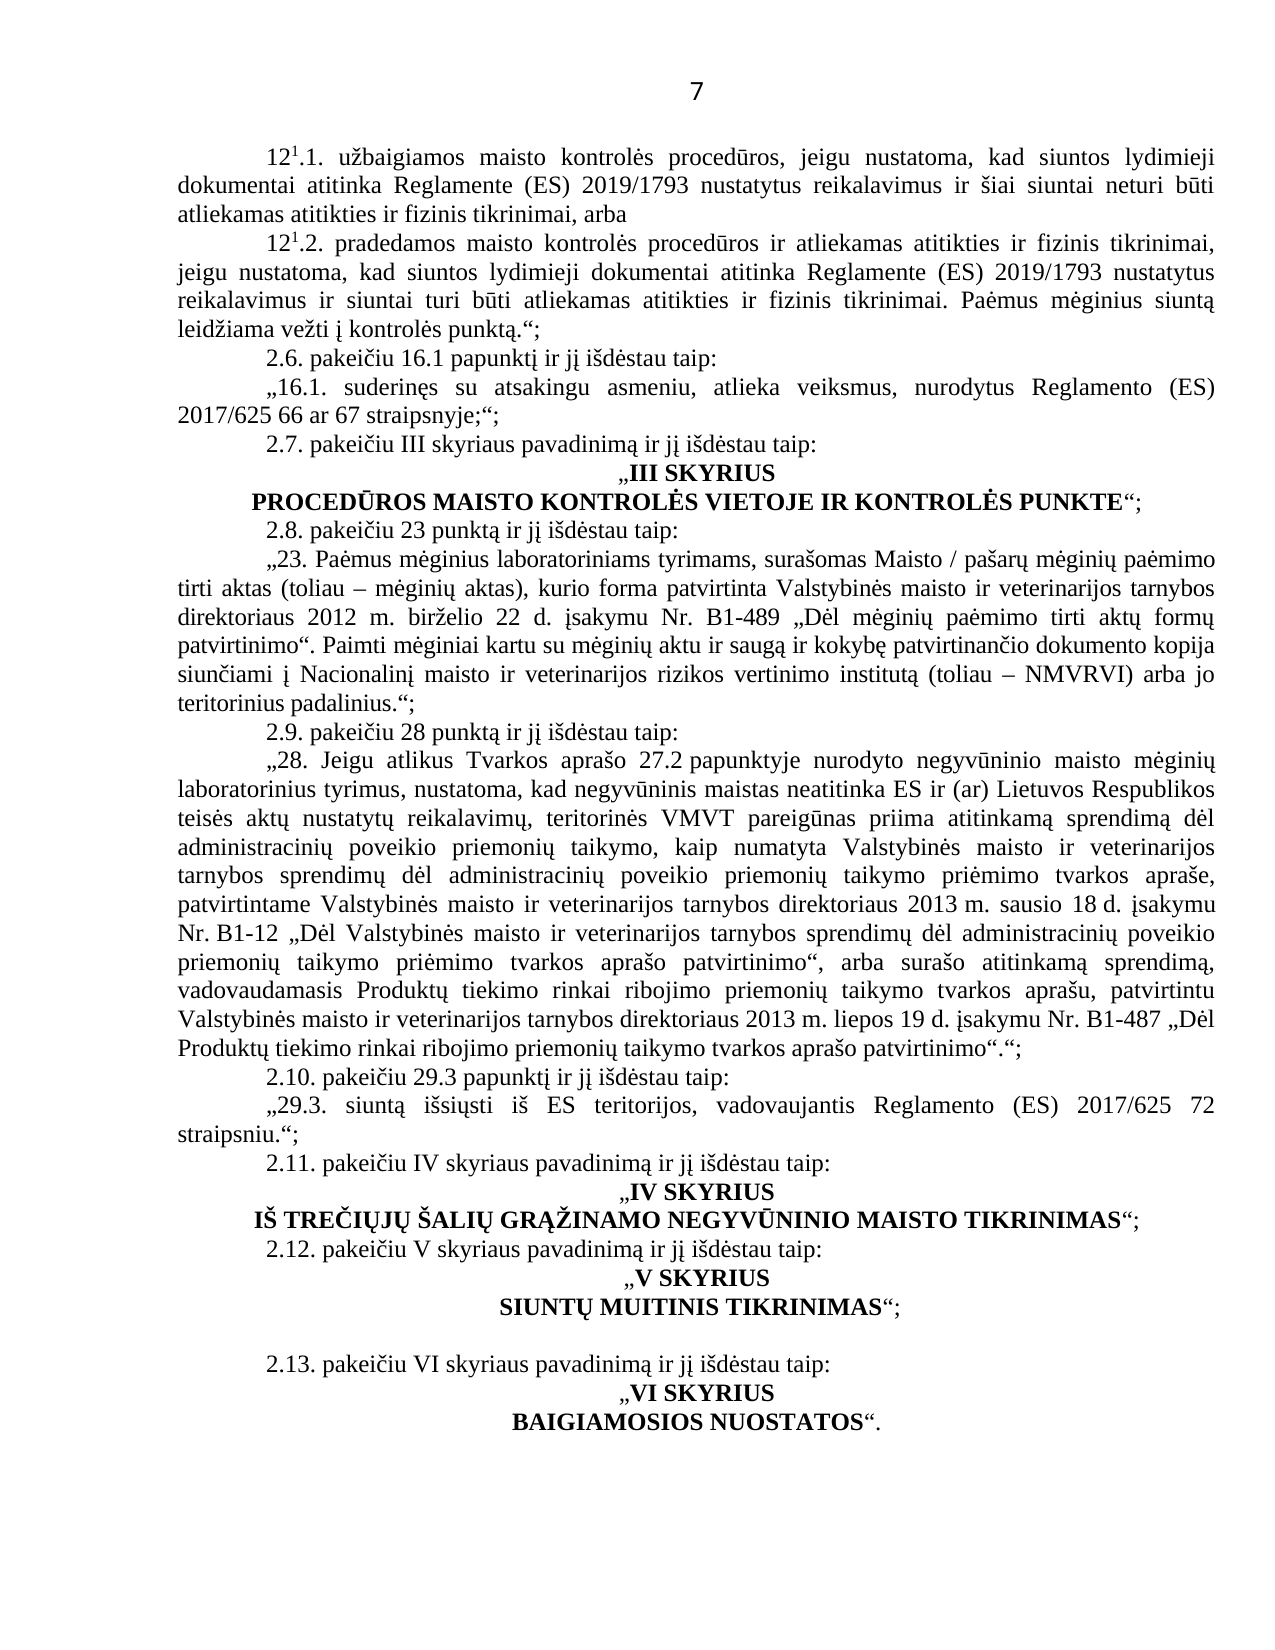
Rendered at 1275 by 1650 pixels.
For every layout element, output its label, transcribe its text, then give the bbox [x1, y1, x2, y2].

text „VI SKYRIUS [177, 1378, 1216, 1407]
text BAIGIAMOSIOS NUOSTATOS“. [177, 1407, 1216, 1436]
text 2.8. pakeičiu 23 punktą ir jį išdėstau taip: [177, 516, 1216, 544]
text 121.2. pradedamos maisto kontrolės procedūros ir atliekamas atitikties ir fizinis tikrinimai, jeigu nustatoma, kad siuntos lydimieji dokumentai atitinka Reglamente (ES) 2019/1793 nustatytus reikalavimus ir siuntai turi būti atliekamas atitikties ir fizinis tikrinimai. Paėmus mėginius siuntą leidžiama vežti į kontrolės punktą.“; [177, 228, 1216, 343]
text 2.10. pakeičiu 29.3 papunktį ir jį išdėstau taip: [177, 1062, 1216, 1091]
text 2.11. pakeičiu IV skyriaus pavadinimą ir jį išdėstau taip: [177, 1148, 1216, 1177]
text „III SKYRIUS [177, 458, 1216, 487]
text „23. Paėmus mėginius laboratoriniams tyrimams, surašomas Maisto / pašarų mėginių paėmimo tirti aktas (toliau – mėginių aktas), kurio forma patvirtinta Valstybinės maisto ir veterinarijos tarnybos direktoriaus 2012 m. birželio 22 d. įsakymu Nr. B1-489 „Dėl mėginių paėmimo tirti aktų formų patvirtinimo“. Paimti mėginiai kartu su mėginių aktu ir saugą ir kokybę patvirtinančio dokumento kopija siunčiami į Nacionalinį maisto ir veterinarijos rizikos vertinimo institutą (toliau – NMVRVI) arba jo teritorinius padalinius.“; [177, 544, 1216, 717]
text „IV SKYRIUS [177, 1177, 1216, 1206]
text „29.3. siuntą išsiųsti iš ES teritorijos, vadovaujantis Reglamento (ES) 2017/625 72 straipsniu.“; [177, 1091, 1216, 1148]
text „28. Jeigu atlikus Tvarkos aprašo 27.2 papunktyje nurodyto negyvūninio maisto mėginių laboratorinius tyrimus, nustatoma, kad negyvūninis maistas neatitinka ES ir (ar) Lietuvos Respublikos teisės aktų nustatytų reikalavimų, teritorinės VMVT pareigūnas priima atitinkamą sprendimą dėl administracinių poveikio priemonių taikymo, kaip numatyta Valstybinės maisto ir veterinarijos tarnybos sprendimų dėl administracinių poveikio priemonių taikymo priėmimo tvarkos apraše, patvirtintame Valstybinės maisto ir veterinarijos tarnybos direktoriaus 2013 m. sausio 18 d. įsakymu Nr. B1-12 „Dėl Valstybinės maisto ir veterinarijos tarnybos sprendimų dėl administracinių poveikio priemonių taikymo priėmimo tvarkos aprašo patvirtinimo“, arba surašo atitinkamą sprendimą, vadovaudamasis Produktų tiekimo rinkai ribojimo priemonių taikymo tvarkos aprašu, patvirtintu Valstybinės maisto ir veterinarijos tarnybos direktoriaus 2013 m. liepos 19 d. įsakymu Nr. B1-487 „Dėl Produktų tiekimo rinkai ribojimo priemonių taikymo tvarkos aprašo patvirtinimo“.“; [177, 746, 1216, 1062]
text „16.1. suderinęs su atsakingu asmeniu, atlieka veiksmus, nurodytus Reglamento (ES) 2017/625 66 ar 67 straipsnyje;“; [177, 372, 1216, 429]
text 2.9. pakeičiu 28 punktą ir jį išdėstau taip: [177, 717, 1216, 746]
text 2.13. pakeičiu VI skyriaus pavadinimą ir jį išdėstau taip: [177, 1349, 1216, 1378]
text „V skyrius [177, 1263, 1216, 1292]
text 2.6. pakeičiu 16.1 papunktį ir jį išdėstau taip: [177, 343, 1216, 372]
text PROCEDŪROS MAISTO KONTROLĖS VIETOJE ir KONTROLĖS PUNKTE“; [177, 487, 1216, 516]
text 2.7. pakeičiu III skyriaus pavadinimą ir jį išdėstau taip: [177, 429, 1216, 458]
text 2.12. pakeičiu V skyriaus pavadinimą ir jį išdėstau taip: [177, 1234, 1216, 1263]
text 121.1. užbaigiamos maisto kontrolės procedūros, jeigu nustatoma, kad siuntos lydimieji dokumentai atitinka Reglamente (ES) 2019/1793 nustatytus reikalavimus ir šiai siuntai neturi būti atliekamas atitikties ir fizinis tikrinimai, arba [177, 142, 1216, 228]
text IŠ TREČIŲJŲ ŠALIŲ GRĄŽINAMO NEGYVŪNINIO MAISTO TIKRINIMAS“; [177, 1206, 1216, 1234]
text SIUNTŲ MUITINIS TIKRINIMAS“; [177, 1292, 1216, 1321]
